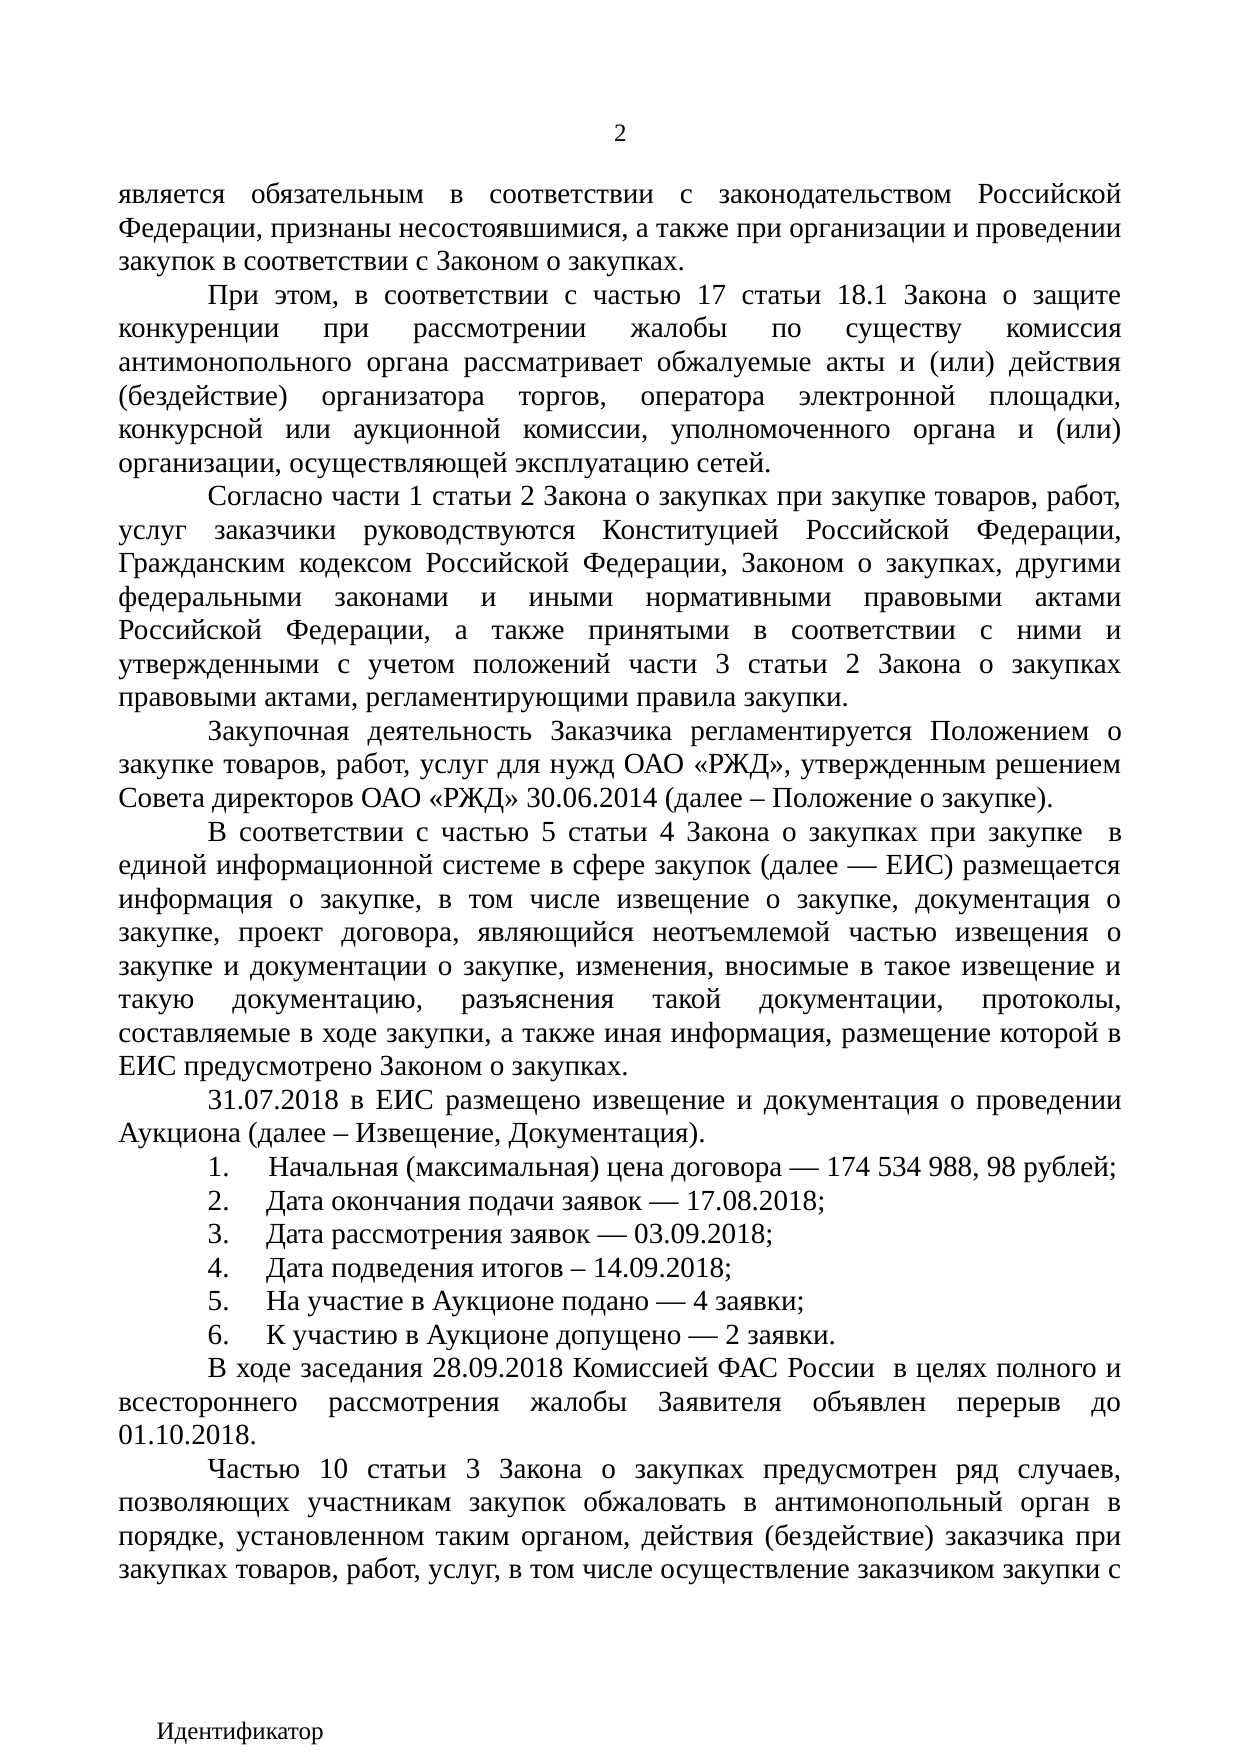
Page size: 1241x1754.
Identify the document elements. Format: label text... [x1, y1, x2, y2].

text Частью 10 статьи 3 Закона о закупках предусмотрен ряд случаев, позволяющих участникам закупок обжаловать в антимонопольный орган в порядке, установленном таким органом, действия (бездействие) заказчика при закупках товаров, работ, услуг, в том числе осуществление заказчиком закупки с [118, 1451, 1122, 1585]
text 31.07.2018 в ЕИС размещено извещение и документация о проведении Аукциона (далее – Извещение, Документация). [118, 1082, 1122, 1149]
text В ходе заседания 28.09.2018 Комиссией ФАС России в целях полного и всестороннего рассмотрения жалобы Заявителя объявлен перерыв до 01.10.2018. [118, 1350, 1122, 1451]
list На участие в Аукционе подано — 4 заявки; [118, 1283, 1122, 1317]
list Дата подведения итогов – 14.09.2018; [118, 1250, 1122, 1283]
list К участию в Аукционе допущено — 2 заявки. [118, 1317, 1122, 1350]
list Дата окончания подачи заявок — 17.08.2018; [118, 1183, 1122, 1216]
text Согласно части 1 статьи 2 Закона о закупках при закупке товаров, работ, услуг заказчики руководствуются Конституцией Российской Федерации, Гражданским кодексом Российской Федерации, Законом о закупках, другими федеральными законами и иными нормативными правовыми актами Российской Федерации, а также принятыми в соответствии с ними и утвержденными с учетом положений части 3 статьи 2 Закона о закупках правовыми актами, регламентирующими правила закупки. [118, 478, 1122, 713]
text является обязательным в соответствии с законодательством Российской Федерации, признаны несостоявшимися, а также при организации и проведении закупок в соответствии с Законом о закупках. [118, 176, 1122, 277]
list Дата рассмотрения заявок — 03.09.2018; [118, 1216, 1122, 1250]
text В соответствии с частью 5 статьи 4 Закона о закупках при закупке в единой информационной системе в сфере закупок (далее — ЕИС) размещается информация о закупке, в том числе извещение о закупке, документация о закупке, проект договора, являющийся неотъемлемой частью извещения о закупке и документации о закупке, изменения, вносимые в такое извещение и такую документацию, разъяснения такой документации, протоколы, составляемые в ходе закупки, а также иная информация, размещение которой в ЕИС предусмотрено Законом о закупках. [118, 814, 1122, 1082]
text Закупочная деятельность Заказчика регламентируется Положением о закупке товаров, работ, услуг для нужд ОАО «РЖД», утвержденным решением Совета директоров ОАО «РЖД» 30.06.2014 (далее – Положение о закупке). [118, 713, 1122, 814]
list Начальная (максимальная) цена договора — 174 534 988, 98 рублей; [118, 1149, 1122, 1183]
text При этом, в соответствии с частью 17 статьи 18.1 Закона о защите конкуренции при рассмотрении жалобы по существу комиссия антимонопольного органа рассматривает обжалуемые акты и (или) действия (бездействие) организатора торгов, оператора электронной площадки, конкурсной или аукционной комиссии, уполномоченного органа и (или) организации, осуществляющей эксплуатацию сетей. [118, 277, 1122, 478]
